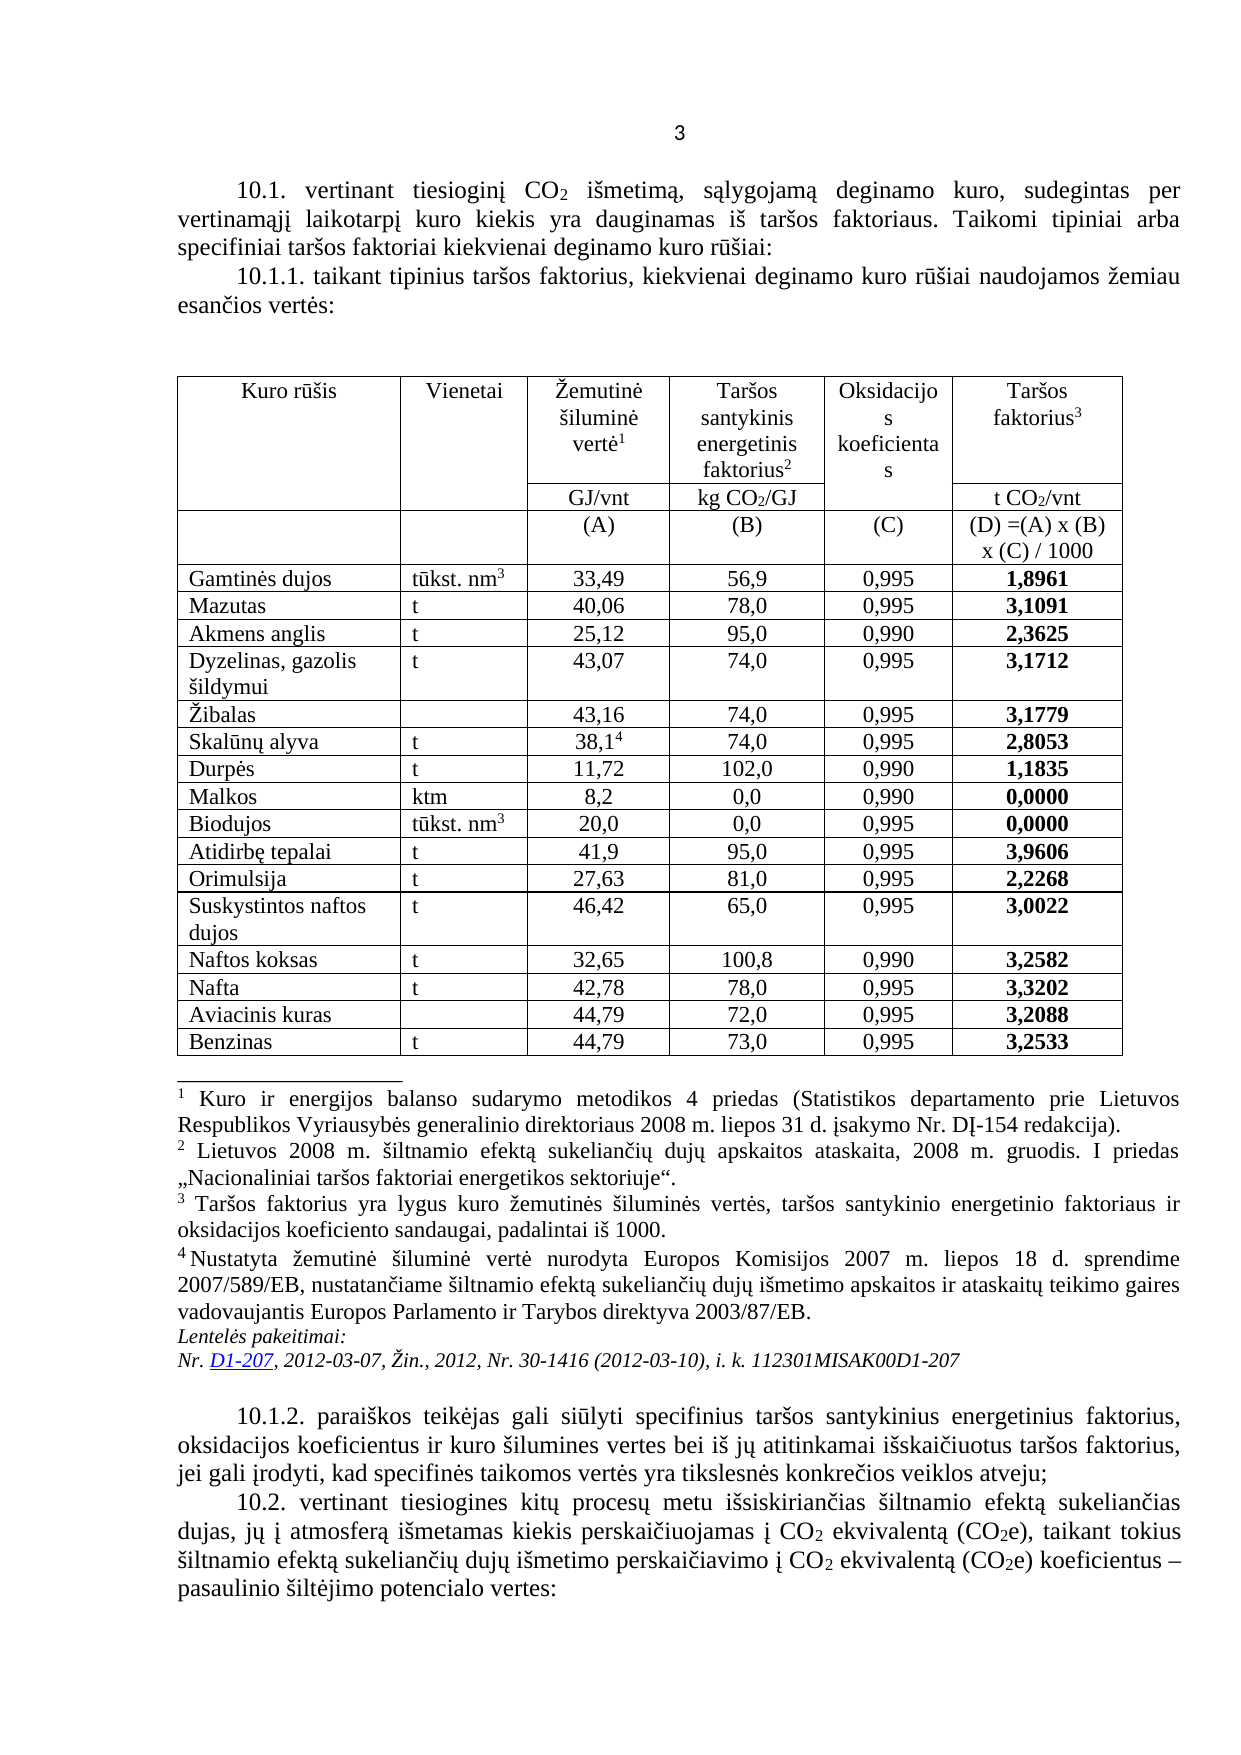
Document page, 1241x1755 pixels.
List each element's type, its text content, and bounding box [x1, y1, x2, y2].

table_cell 0,0 [670, 783, 824, 809]
table_cell 25,12 [528, 620, 669, 646]
table_cell 0,995 [825, 701, 952, 727]
table_cell Naftos koksas [178, 946, 400, 973]
table_cell 3,2088 [953, 1001, 1122, 1027]
table_cell 78,0 [670, 974, 824, 1000]
table_cell Aviacinis kuras [178, 1001, 400, 1027]
table_header Taršos faktorius3 [953, 377, 1122, 483]
table_cell 95,0 [670, 838, 824, 864]
table_cell t [401, 620, 527, 646]
table_cell 11,72 [528, 756, 669, 782]
table_cell 102,0 [670, 756, 824, 782]
table_cell t [401, 728, 527, 754]
table_cell Orimulsija [178, 865, 400, 891]
table_cell 74,0 [670, 647, 824, 700]
table_cell 0,0000 [953, 810, 1122, 837]
table_cell Skalūnų alyva [178, 728, 400, 754]
table_cell 0,995 [825, 592, 952, 618]
table_cell 0,995 [825, 974, 952, 1000]
text Lentelės pakeitimai: [177, 1324, 1181, 1348]
text 10.1. vertinant tiesioginį CO2 išmetimą, sąlygojamą deginamo kuro, sudegintas per vertinamąjį laikotarpį kuro kiekis yra dauginamas iš taršos faktoriaus. Taikomi tipiniai arba specifiniai taršos faktoriai kiekvienai deginamo kuro rūšiai: [177, 175, 1181, 261]
table_cell 2,3625 [953, 620, 1122, 646]
table_cell 3,2582 [953, 946, 1122, 973]
text 1 Kuro ir energijos balanso sudarymo metodikos 4 priedas (Statistikos departamento prie Lietuvos Respublikos Vyriausybės generalinio direktoriaus 2008 m. liepos 31 d. įsakymo Nr. DĮ-154 redakcija). [177, 1084, 1181, 1137]
table_cell 38,14 [528, 728, 669, 754]
text 4 Nustatyta žemutinė šiluminė vertė nurodyta Europos Komisijos 2007 m. liepos 18 d. sprendime 2007/589/EB, nustatančiame šiltnamio efektą sukeliančių dujų išmetimo apskaitos ir ataskaitų teikimo gaires vadovaujantis Europos Parlamento ir Tarybos direktyva 2003/87/EB. [177, 1243, 1181, 1324]
table_cell 41,9 [528, 838, 669, 864]
table_cell 0,990 [825, 783, 952, 809]
table_cell 3,0022 [953, 893, 1122, 945]
table_cell [401, 511, 527, 564]
table_cell 43,16 [528, 701, 669, 727]
table_cell 0,995 [825, 893, 952, 945]
table_cell tūkst. nm3 [401, 810, 527, 837]
table_cell 32,65 [528, 946, 669, 973]
table_cell 1,8961 [953, 565, 1122, 591]
table_cell (B) [670, 511, 824, 564]
table_cell (C) [825, 511, 952, 564]
table_cell 74,0 [670, 728, 824, 754]
table_cell 0,995 [825, 565, 952, 591]
table_cell 0,995 [825, 1029, 952, 1055]
table_header Žemutinė šiluminė vertė1 [528, 377, 669, 483]
text 10.2. vertinant tiesiogines kitų procesų metu išsiskiriančias šiltnamio efektą sukeliančias dujas, jų į atmosferą išmetamas kiekis perskaičiuojamas į CO2 ekvivalentą (CO2e), taikant tokius šiltnamio efektą sukeliančių dujų išmetimo perskaičiavimo į CO2 ekvivalentą (CO2e) koeficientus – pasaulinio šiltėjimo potencialo vertes: [177, 1487, 1181, 1602]
table_cell 72,0 [670, 1001, 824, 1027]
table_cell 44,79 [528, 1001, 669, 1027]
table_cell 46,42 [528, 893, 669, 945]
table_cell t [401, 946, 527, 973]
table_cell 3,1712 [953, 647, 1122, 700]
table_header Kuro rūšis [178, 377, 400, 510]
table_cell Benzinas [178, 1029, 400, 1055]
text 3 Taršos faktorius yra lygus kuro žemutinės šiluminės vertės, taršos santykinio energetinio faktoriaus ir oksidacijos koeficiento sandaugai, padalintai iš 1000. [177, 1190, 1181, 1243]
table_cell 20,0 [528, 810, 669, 837]
text 10.1.2. paraiškos teikėjas gali siūlyti specifinius taršos santykinius energetinius faktorius, oksidacijos koeficientus ir kuro šilumines vertes bei iš jų atitinkamai išskaičiuotus taršos faktorius, jei gali įrodyti, kad specifinės taikomos vertės yra tikslesnės konkrečios veiklos atveju; [177, 1401, 1181, 1487]
table_cell Mazutas [178, 592, 400, 618]
table_cell 0,995 [825, 838, 952, 864]
table_cell 0,0000 [953, 783, 1122, 809]
table_cell 0,990 [825, 620, 952, 646]
table_cell t [401, 592, 527, 618]
table_cell Atidirbę tepalai [178, 838, 400, 864]
table_cell [401, 1001, 527, 1027]
table_cell ktm [401, 783, 527, 809]
table_cell 3,1091 [953, 592, 1122, 618]
table_cell 0,990 [825, 946, 952, 973]
table_cell 3,3202 [953, 974, 1122, 1000]
table_cell Malkos [178, 783, 400, 809]
table_cell 40,06 [528, 592, 669, 618]
table_cell [401, 701, 527, 727]
table_cell 8,2 [528, 783, 669, 809]
table_cell 74,0 [670, 701, 824, 727]
table_cell 0,0 [670, 810, 824, 837]
table_cell 100,8 [670, 946, 824, 973]
table_cell (D) =(A) x (B) x (C) / 1000 [953, 511, 1122, 564]
text 10.1.1. taikant tipinius taršos faktorius, kiekvienai deginamo kuro rūšiai naudojamos žemiau esančios vertės: [177, 261, 1181, 319]
table_cell 0,990 [825, 756, 952, 782]
table_header Oksidacijos koeficientas [825, 377, 952, 510]
table_cell 44,79 [528, 1029, 669, 1055]
table_cell t CO2/vnt [953, 484, 1122, 510]
table_cell 56,9 [670, 565, 824, 591]
table_cell 3,9606 [953, 838, 1122, 864]
table_cell [178, 511, 400, 564]
table_cell 78,0 [670, 592, 824, 618]
table_cell t [401, 756, 527, 782]
text 2 Lietuvos 2008 m. šiltnamio efektą sukeliančių dujų apskaitos ataskaita, 2008 m. gruodis. I priedas „Nacionaliniai taršos faktoriai energetikos sektoriuje“. [177, 1137, 1181, 1190]
table_cell 42,78 [528, 974, 669, 1000]
table_cell 95,0 [670, 620, 824, 646]
text Nr. D1-207, 2012-03-07, Žin., 2012, Nr. 30-1416 (2012-03-10), i. k. 112301MISAK00D1-207 [177, 1348, 1181, 1372]
table_header Vienetai [401, 377, 527, 510]
table_cell 2,8053 [953, 728, 1122, 754]
table_cell 1,1835 [953, 756, 1122, 782]
table_cell Biodujos [178, 810, 400, 837]
table_cell 0,995 [825, 647, 952, 700]
table_cell kg CO2/GJ [670, 484, 824, 510]
table_cell Dyzelinas, gazolis šildymui [178, 647, 400, 700]
table_cell 73,0 [670, 1029, 824, 1055]
table_cell 43,07 [528, 647, 669, 700]
table_cell 33,49 [528, 565, 669, 591]
table_cell t [401, 974, 527, 1000]
table_cell (A) [528, 511, 669, 564]
table_cell 0,995 [825, 865, 952, 891]
table_cell 81,0 [670, 865, 824, 891]
table_cell t [401, 1029, 527, 1055]
table_cell 0,995 [825, 728, 952, 754]
table_header Taršos santykinis energetinis faktorius2 [670, 377, 824, 483]
table_cell Durpės [178, 756, 400, 782]
table_cell t [401, 893, 527, 945]
table_cell 3,2533 [953, 1029, 1122, 1055]
text __________________ [177, 1056, 1181, 1084]
table_cell 3,1779 [953, 701, 1122, 727]
table_cell 0,995 [825, 1001, 952, 1027]
table_cell GJ/vnt [528, 484, 669, 510]
table_cell 65,0 [670, 893, 824, 945]
table_cell t [401, 865, 527, 891]
table_cell 2,2268 [953, 865, 1122, 891]
table_cell tūkst. nm3 [401, 565, 527, 591]
table_cell t [401, 647, 527, 700]
table_cell Akmens anglis [178, 620, 400, 646]
table_cell Žibalas [178, 701, 400, 727]
table_cell Nafta [178, 974, 400, 1000]
table_cell Gamtinės dujos [178, 565, 400, 591]
table_cell Suskystintos naftos dujos [178, 893, 400, 945]
table_cell t [401, 838, 527, 864]
table_cell 27,63 [528, 865, 669, 891]
table_cell 0,995 [825, 810, 952, 837]
